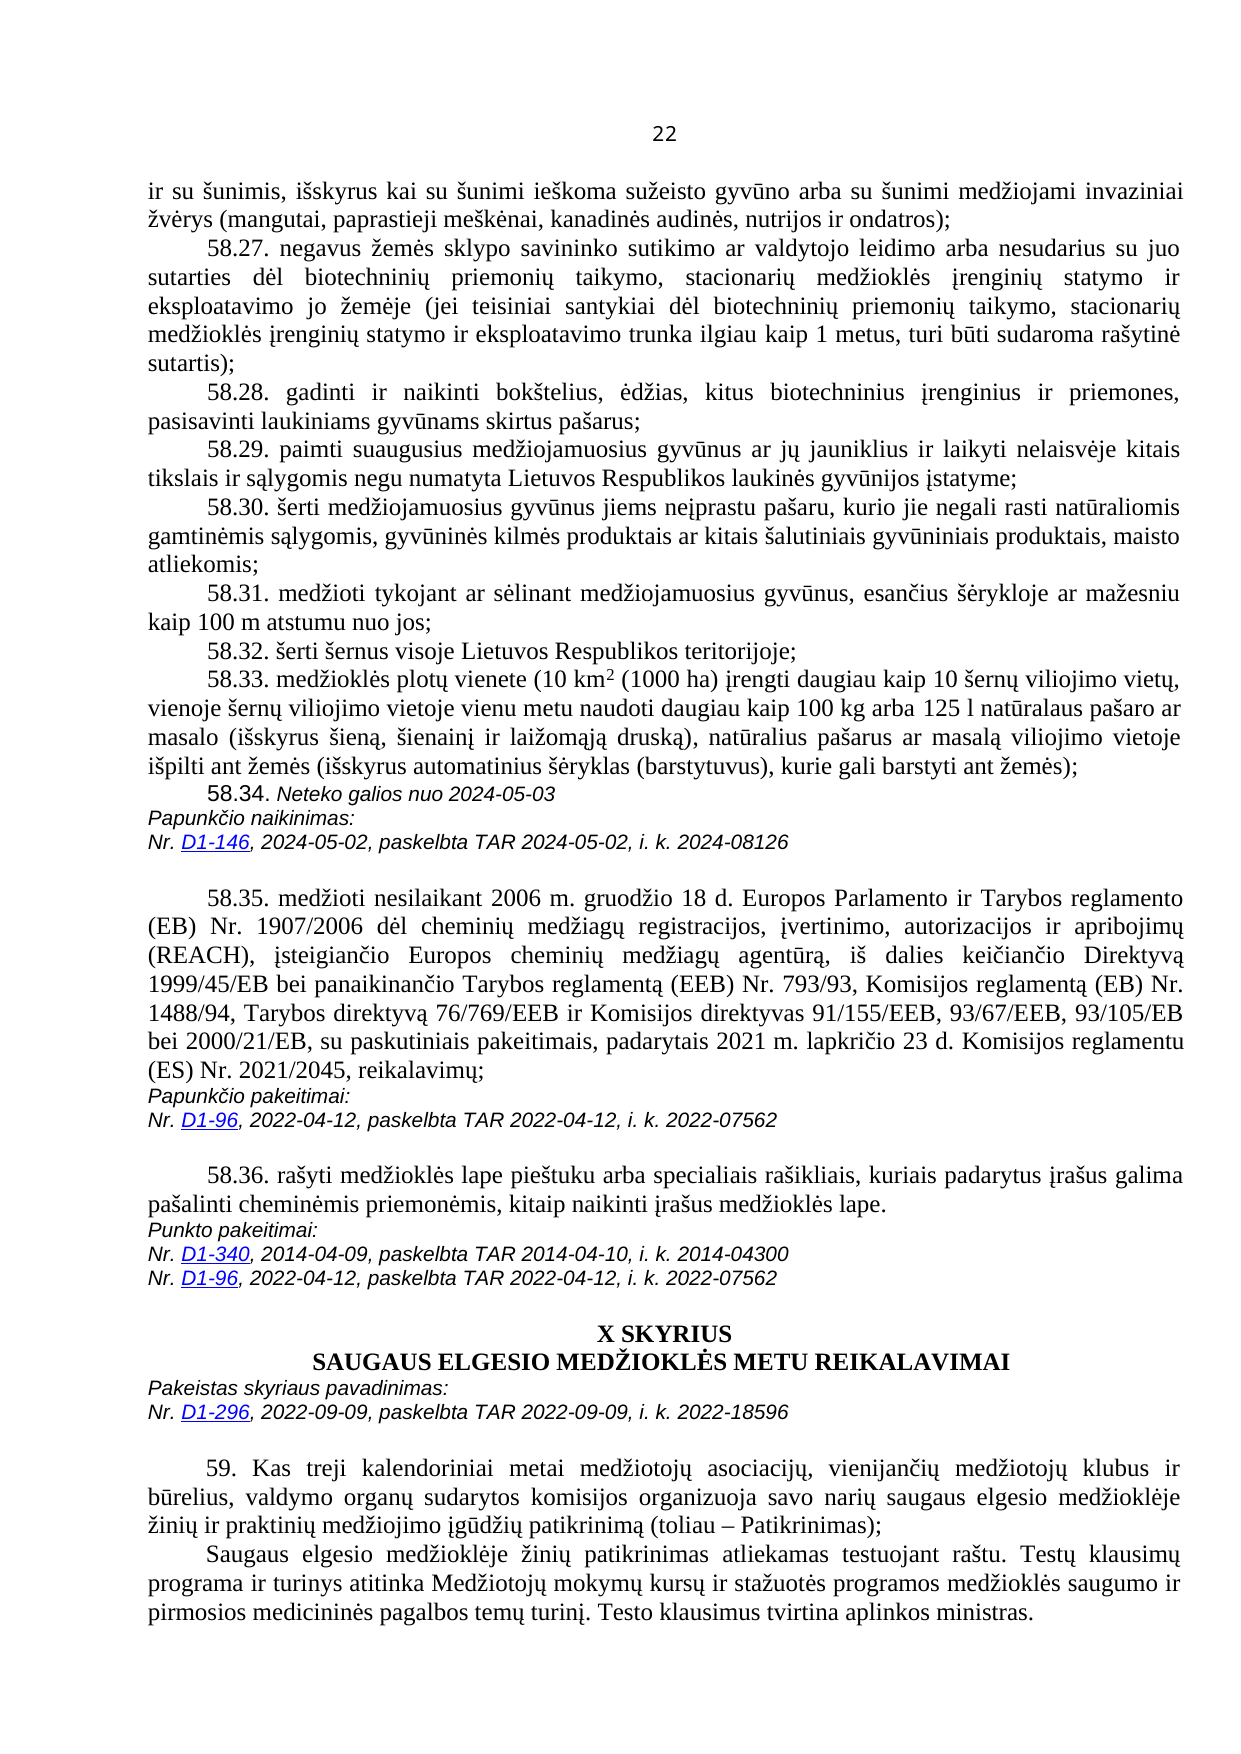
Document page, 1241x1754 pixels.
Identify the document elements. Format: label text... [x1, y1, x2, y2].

text Saugaus elgesio medžioklėje žinių patikrinimas atliekamas testuojant raštu. Testų klausimų programa ir turinys atitinka Medžiotojų mokymų kursų ir stažuotės programos medžioklės saugumo ir pirmosios medicininės pagalbos temų turinį. Testo klausimus tvirtina aplinkos ministras. [148, 1539, 1181, 1625]
text 58.36. rašyti medžioklės lape pieštuku arba specialiais rašikliais, kuriais padarytus įrašus galima pašalinti cheminėmis priemonėmis, kitaip naikinti įrašus medžioklės lape. [148, 1161, 1185, 1218]
text Nr. D1-146, 2024-05-02, paskelbta TAR 2024-05-02, i. k. 2024-08126 [148, 830, 1181, 854]
text X SKYRIUS [148, 1319, 1181, 1347]
text 58.29. paimti suaugusius medžiojamuosius gyvūnus ar jų jauniklius ir laikyti nelaisvėje kitais tikslais ir sąlygomis negu numatyta Lietuvos Respublikos laukinės gyvūnijos įstatyme; [148, 434, 1181, 492]
text 58.30. šerti medžiojamuosius gyvūnus jiems neįprastu pašaru, kurio jie negali rasti natūraliomis gamtinėmis sąlygomis, gyvūninės kilmės produktais ar kitais šalutiniais gyvūniniais produktais, maisto atliekomis; [148, 492, 1181, 578]
text 59. Kas treji kalendoriniai metai medžiotojų asociacijų, vienijančių medžiotojų klubus ir būrelius, valdymo organų sudarytos komisijos organizuoja savo narių saugaus elgesio medžioklėje žinių ir praktinių medžiojimo įgūdžių patikrinimą (toliau – Patikrinimas); [148, 1453, 1181, 1539]
text Papunkčio naikinimas: [148, 806, 1181, 830]
text 58.34. Neteko galios nuo 2024-05-03 [148, 779, 1181, 806]
text SAUGAUS ELGESIO MEDŽIOKLĖS METU REIKALAVIMAI [148, 1347, 1181, 1376]
text 58.33. medžioklės plotų vienete (10 km2 (1000 ha) įrengti daugiau kaip 10 šernų viliojimo vietų, vienoje šernų viliojimo vietoje vienu metu naudoti daugiau kaip 100 kg arba 125 l natūralaus pašaro ar masalo (išskyrus šieną, šienainį ir laižomąją druską), natūralius pašarus ar masalą viliojimo vietoje išpilti ant žemės (išskyrus automatinius šėryklas (barstytuvus), kurie gali barstyti ant žemės); [148, 664, 1181, 779]
text ir su šunimis, išskyrus kai su šunimi ieškoma sužeisto gyvūno arba su šunimi medžiojami invaziniai žvėrys (mangutai, paprastieji meškėnai, kanadinės audinės, nutrijos ir ondatros); [148, 176, 1185, 233]
text 58.35. medžioti nesilaikant 2006 m. gruodžio 18 d. Europos Parlamento ir Tarybos reglamento (EB) Nr. 1907/2006 dėl cheminių medžiagų registracijos, įvertinimo, autorizacijos ir apribojimų (REACH), įsteigiančio Europos cheminių medžiagų agentūrą, iš dalies keičiančio Direktyvą 1999/45/EB bei panaikinančio Tarybos reglamentą (EEB) Nr. 793/93, Komisijos reglamentą (EB) Nr. 1488/94, Tarybos direktyvą 76/769/EEB ir Komisijos direktyvas 91/155/EEB, 93/67/EEB, 93/105/EB bei 2000/21/EB, su paskutiniais pakeitimais, padarytais 2021 m. lapkričio 23 d. Komisijos reglamentu (ES) Nr. 2021/2045, reikalavimų; [148, 883, 1185, 1084]
text 58.28. gadinti ir naikinti bokštelius, ėdžias, kitus biotechninius įrenginius ir priemones, pasisavinti laukiniams gyvūnams skirtus pašarus; [148, 377, 1181, 434]
text Pakeistas skyriaus pavadinimas: [148, 1376, 1181, 1400]
text Nr. D1-96, 2022-04-12, paskelbta TAR 2022-04-12, i. k. 2022-07562 [148, 1266, 1181, 1290]
text 58.31. medžioti tykojant ar sėlinant medžiojamuosius gyvūnus, esančius šėrykloje ar mažesniu kaip 100 m atstumu nuo jos; [148, 578, 1181, 636]
text Punkto pakeitimai: [148, 1218, 1181, 1242]
text 58.32. šerti šernus visoje Lietuvos Respublikos teritorijoje; [148, 636, 1181, 664]
text Nr. D1-340, 2014-04-09, paskelbta TAR 2014-04-10, i. k. 2014-04300 [148, 1242, 1181, 1266]
text Papunkčio pakeitimai: [148, 1084, 1181, 1108]
text 58.27. negavus žemės sklypo savininko sutikimo ar valdytojo leidimo arba nesudarius su juo sutarties dėl biotechninių priemonių taikymo, stacionarių medžioklės įrenginių statymo ir eksploatavimo jo žemėje (jei teisiniai santykiai dėl biotechninių priemonių taikymo, stacionarių medžioklės įrenginių statymo ir eksploatavimo trunka ilgiau kaip 1 metus, turi būti sudaroma rašytinė sutartis); [148, 233, 1181, 377]
text Nr. D1-96, 2022-04-12, paskelbta TAR 2022-04-12, i. k. 2022-07562 [148, 1108, 1181, 1132]
text Nr. D1-296, 2022-09-09, paskelbta TAR 2022-09-09, i. k. 2022-18596 [148, 1400, 1181, 1424]
